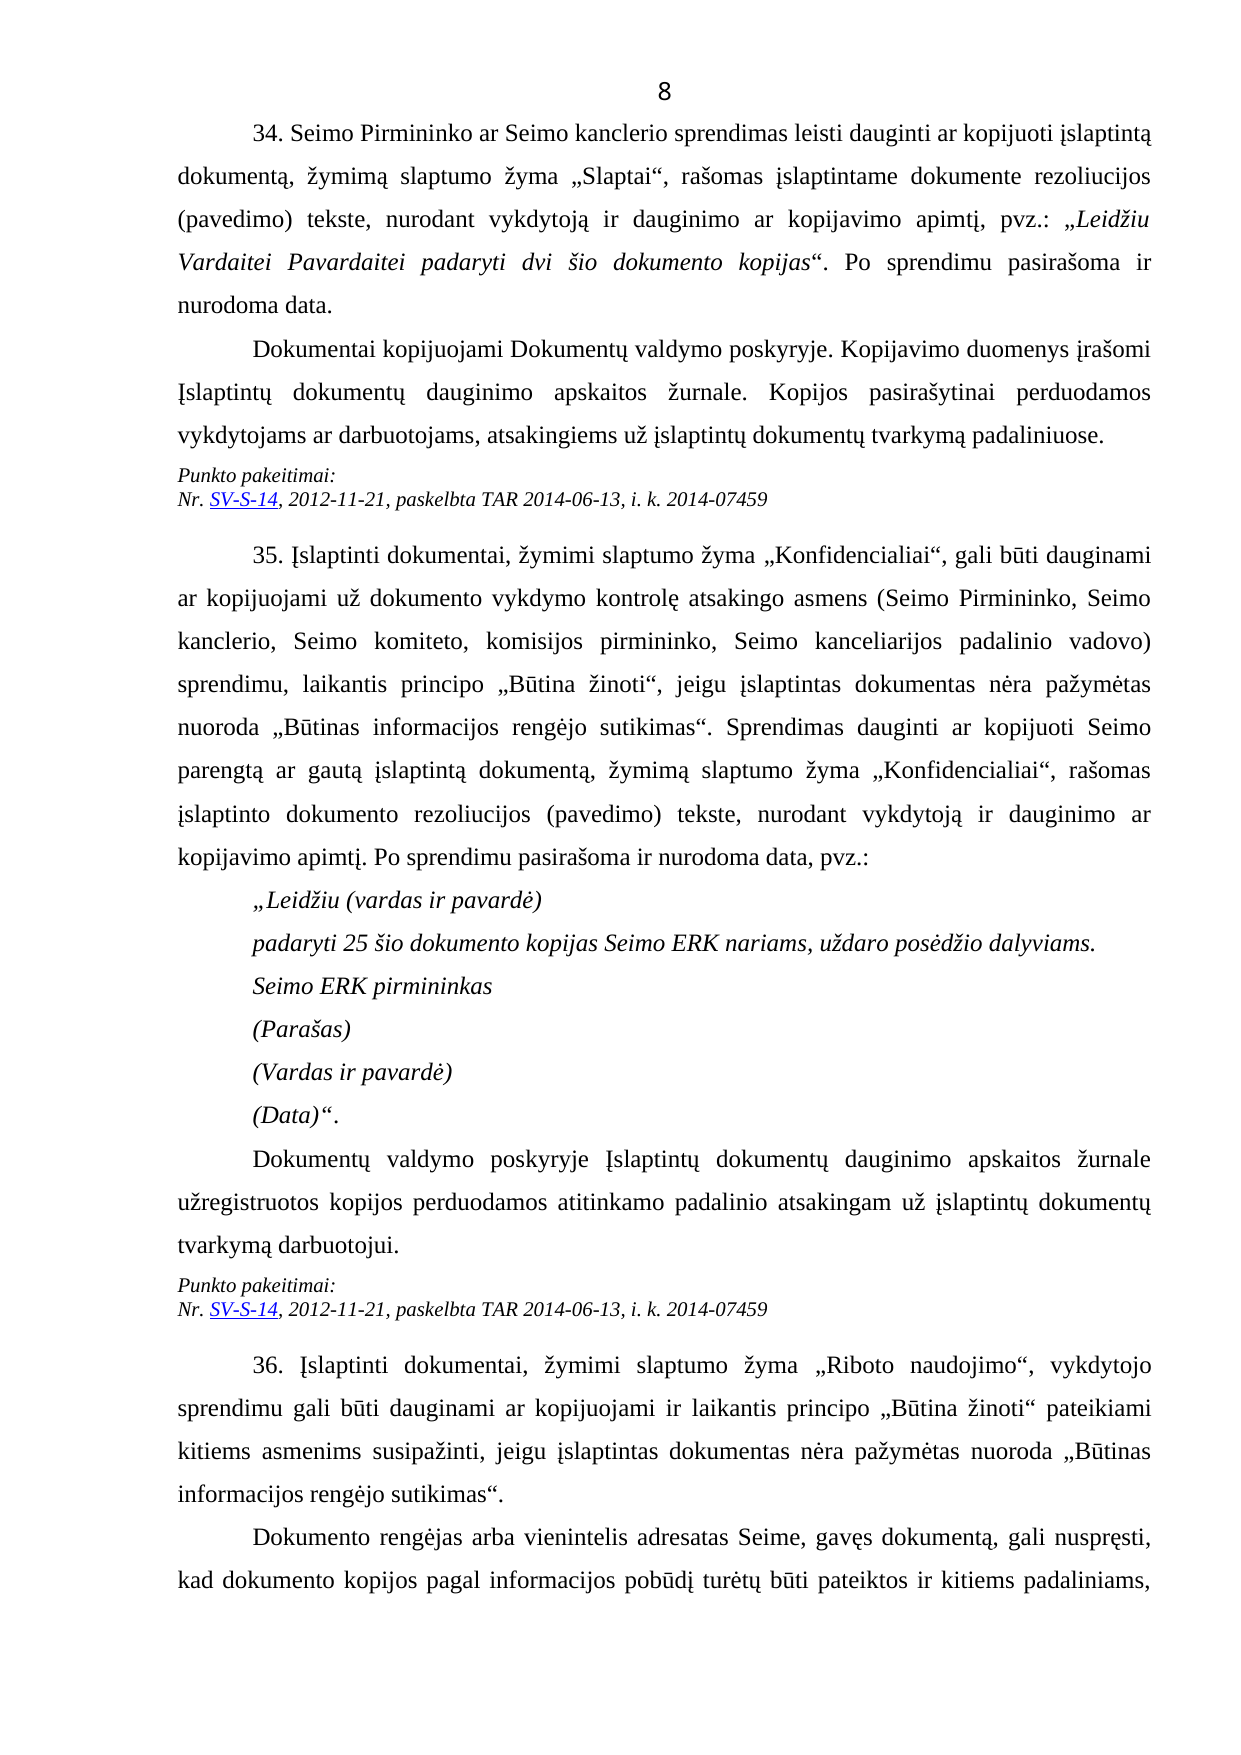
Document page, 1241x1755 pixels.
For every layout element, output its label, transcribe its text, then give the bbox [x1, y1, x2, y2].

text (Parašas) [177, 1014, 1152, 1043]
text (Vardas ir pavardė) [177, 1057, 1152, 1086]
text 34. Seimo Pirmininko ar Seimo kanclerio sprendimas leisti dauginti ar kopijuoti įslaptintą dokumentą, žymimą slaptumo žyma „Slaptai“, rašomas įslaptintame dokumente rezoliucijos (pavedimo) tekste, nurodant vykdytoją ir dauginimo ar kopijavimo apimtį, pvz.: „Leidžiu Vardaitei Pavardaitei padaryti dvi šio dokumento kopijas“. Po sprendimu pasirašoma ir nurodoma data. [177, 118, 1152, 319]
text Seimo ERK pirmininkas [177, 971, 1152, 1000]
text Dokumentai kopijuojami Dokumentų valdymo poskyryje. Kopijavimo duomenys įrašomi Įslaptintų dokumentų dauginimo apskaitos žurnale. Kopijos pasirašytinai perduodamos vykdytojams ar darbuotojams, atsakingiems už įslaptintų dokumentų tvarkymą padaliniuose. [177, 334, 1152, 449]
text Nr. SV-S-14, 2012-11-21, paskelbta TAR 2014-06-13, i. k. 2014-07459 [177, 487, 1152, 511]
text Punkto pakeitimai: [177, 463, 1152, 487]
text Punkto pakeitimai: [177, 1273, 1152, 1297]
text Dokumentų valdymo poskyryje Įslaptintų dokumentų dauginimo apskaitos žurnale užregistruotos kopijos perduodamos atitinkamo padalinio atsakingam už įslaptintų dokumentų tvarkymą darbuotojui. [177, 1144, 1152, 1259]
text Dokumento rengėjas arba vienintelis adresatas Seime, gavęs dokumentą, gali nuspręsti, kad dokumento kopijos pagal informacijos pobūdį turėtų būti pateiktos ir kitiems padaliniams, [177, 1522, 1152, 1594]
text „Leidžiu (vardas ir pavardė) [177, 885, 1152, 914]
text 36. Įslaptinti dokumentai, žymimi slaptumo žyma „Riboto naudojimo“, vykdytojo sprendimu gali būti dauginami ar kopijuojami ir laikantis principo „Būtina žinoti“ pateikiami kitiems asmenims susipažinti, jeigu įslaptintas dokumentas nėra pažymėtas nuoroda „Būtinas informacijos rengėjo sutikimas“. [177, 1350, 1152, 1508]
text (Data)“. [177, 1101, 1152, 1129]
text padaryti 25 šio dokumento kopijas Seimo ERK nariams, uždaro posėdžio dalyviams. [177, 928, 1152, 957]
text 35. Įslaptinti dokumentai, žymimi slaptumo žyma „Konfidencialiai“, gali būti dauginami ar kopijuojami už dokumento vykdymo kontrolę atsakingo asmens (Seimo Pirmininko, Seimo kanclerio, Seimo komiteto, komisijos pirmininko, Seimo kanceliarijos padalinio vadovo) sprendimu, laikantis principo „Būtina žinoti“, jeigu įslaptintas dokumentas nėra pažymėtas nuoroda „Būtinas informacijos rengėjo sutikimas“. Sprendimas dauginti ar kopijuoti Seimo parengtą ar gautą įslaptintą dokumentą, žymimą slaptumo žyma „Konfidencialiai“, rašomas įslaptinto dokumento rezoliucijos (pavedimo) tekste, nurodant vykdytoją ir dauginimo ar kopijavimo apimtį. Po sprendimu pasirašoma ir nurodoma data, pvz.: [177, 540, 1152, 871]
text Nr. SV-S-14, 2012-11-21, paskelbta TAR 2014-06-13, i. k. 2014-07459 [177, 1297, 1152, 1321]
